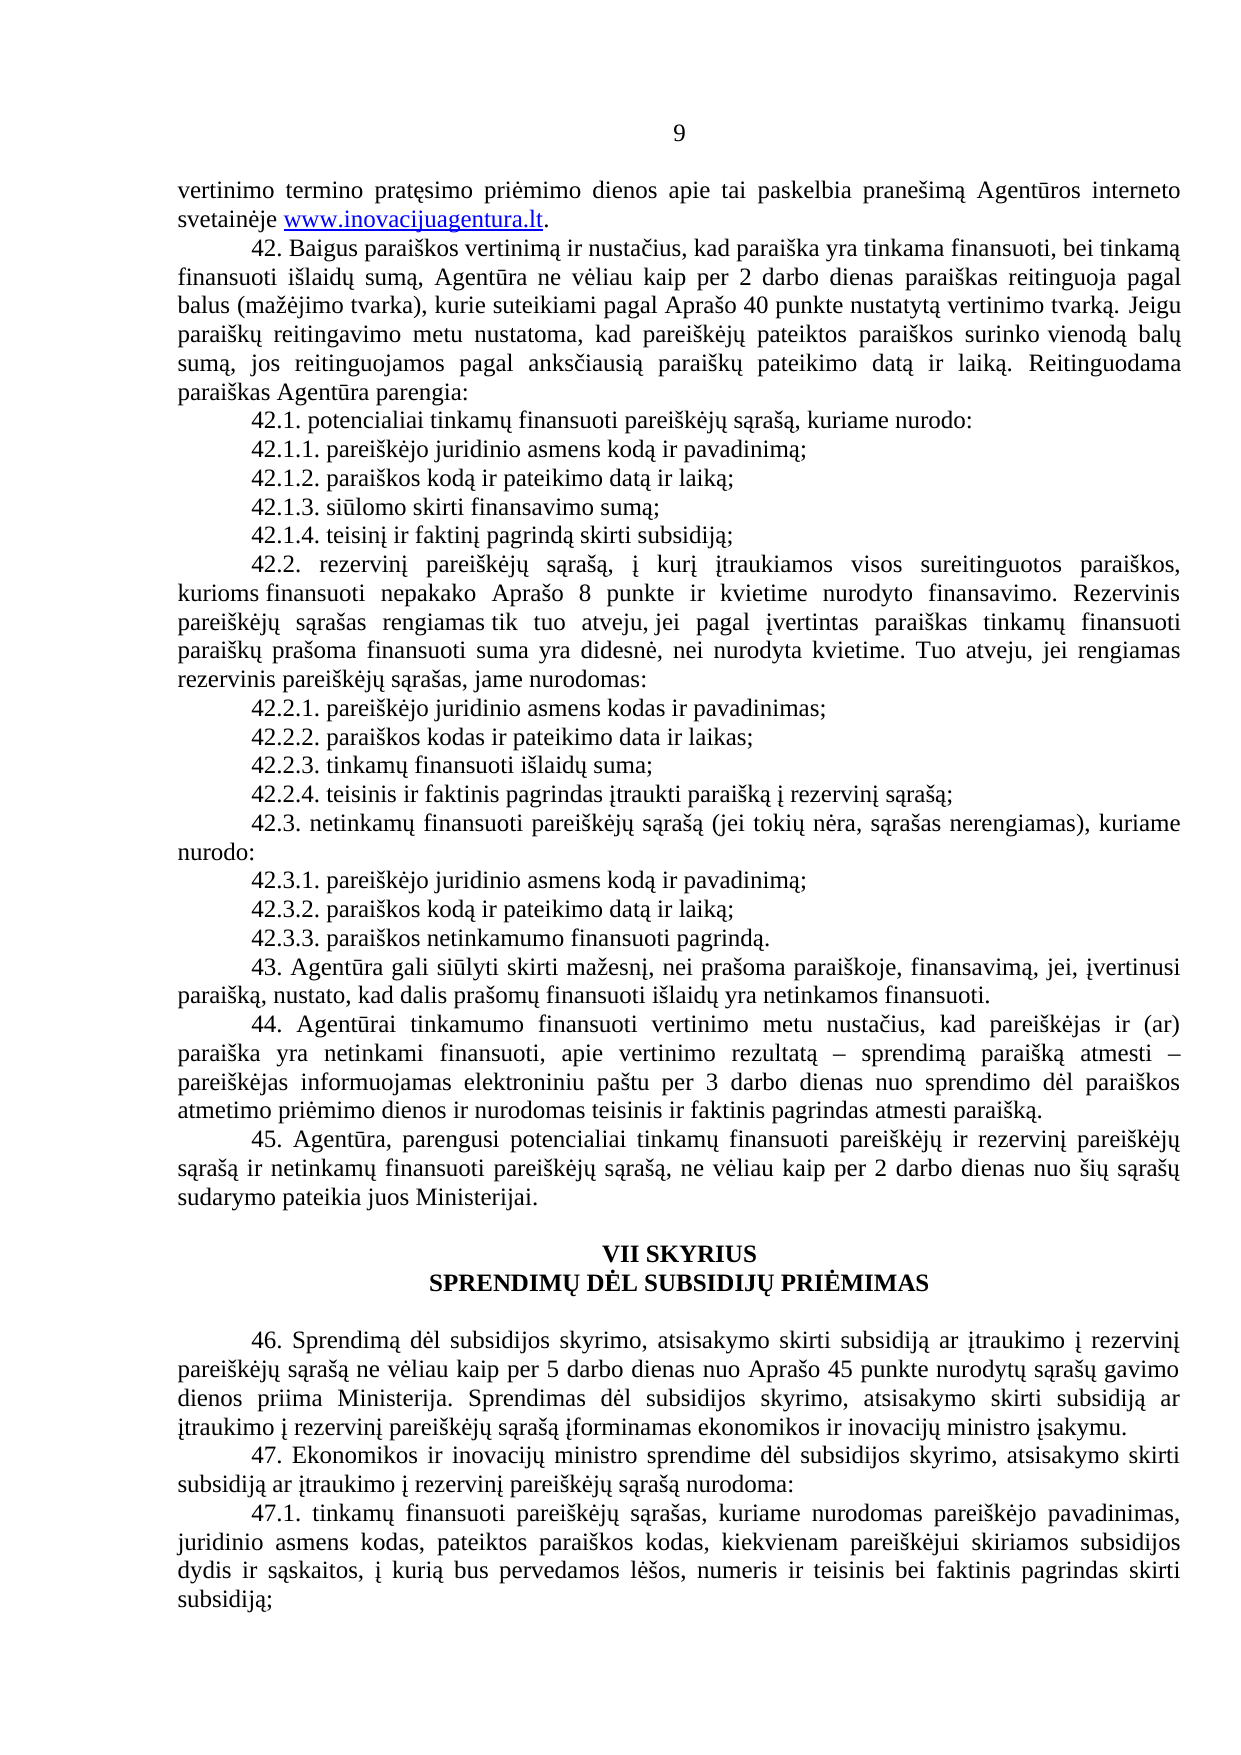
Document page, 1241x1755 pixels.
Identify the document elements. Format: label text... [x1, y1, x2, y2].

text 42.3.2. paraiškos kodą ir pateikimo datą ir laiką; [177, 894, 1181, 923]
text 42.1.2. paraiškos kodą ir pateikimo datą ir laiką; [177, 463, 1181, 492]
text 42.2.3. tinkamų finansuoti išlaidų suma; [236, 751, 1181, 779]
text 42.3. netinkamų finansuoti pareiškėjų sąrašą (jei tokių nėra, sąrašas nerengiamas), kuriame nurodo: [177, 808, 1181, 866]
text 42.1. potencialiai tinkamų finansuoti pareiškėjų sąrašą, kuriame nurodo: [177, 406, 1181, 434]
text 47.1. tinkamų finansuoti pareiškėjų sąrašas, kuriame nurodomas pareiškėjo pavadinimas, juridinio asmens kodas, pateiktos paraiškos kodas, kiekvienam pareiškėjui skiriamos subsidijos dydis ir sąskaitos, į kurią bus pervedamos lėšos, numeris ir teisinis bei faktinis pagrindas skirti subsidiją; [177, 1498, 1181, 1613]
text 42.1.3. siūlomo skirti finansavimo sumą; [177, 492, 1181, 521]
text VII SKYRIUS [177, 1239, 1181, 1268]
text 42.2.2. paraiškos kodas ir pateikimo data ir laikas; [236, 722, 1181, 751]
text vertinimo termino pratęsimo priėmimo dienos apie tai paskelbia pranešimą Agentūros interneto svetainėje www.inovacijuagentura.lt. [177, 176, 1181, 233]
text 42.2. rezervinį pareiškėjų sąrašą, į kurį įtraukiamos visos sureitinguotos paraiškos, kurioms finansuoti nepakako Aprašo 8 punkte ir kvietime nurodyto finansavimo. Rezervinis pareiškėjų sąrašas rengiamas tik tuo atveju, jei pagal įvertintas paraiškas tinkamų finansuoti paraiškų prašoma finansuoti suma yra didesnė, nei nurodyta kvietime. Tuo atveju, jei rengiamas rezervinis pareiškėjų sąrašas, jame nurodomas: [177, 549, 1181, 693]
text 46. Sprendimą dėl subsidijos skyrimo, atsisakymo skirti subsidiją ar įtraukimo į rezervinį pareiškėjų sąrašą ne vėliau kaip per 5 darbo dienas nuo Aprašo 45 punkte nurodytų sąrašų gavimo dienos priima Ministerija. Sprendimas dėl subsidijos skyrimo, atsisakymo skirti subsidiją ar įtraukimo į rezervinį pareiškėjų sąrašą įforminamas ekonomikos ir inovacijų ministro įsakymu. [177, 1326, 1181, 1441]
text 43. Agentūra gali siūlyti skirti mažesnį, nei prašoma paraiškoje, finansavimą, jei, įvertinusi paraišką, nustato, kad dalis prašomų finansuoti išlaidų yra netinkamos finansuoti. [177, 952, 1181, 1009]
text 42.1.1. pareiškėjo juridinio asmens kodą ir pavadinimą; [177, 434, 1181, 463]
text 42.2.4. teisinis ir faktinis pagrindas įtraukti paraišką į rezervinį sąrašą; [236, 779, 1181, 808]
text 42.2.1. pareiškėjo juridinio asmens kodas ir pavadinimas; [236, 693, 1181, 722]
text 42.3.1. pareiškėjo juridinio asmens kodą ir pavadinimą; [177, 866, 1181, 894]
text 42. Baigus paraiškos vertinimą ir nustačius, kad paraiška yra tinkama finansuoti, bei tinkamą finansuoti išlaidų sumą, Agentūra ne vėliau kaip per 2 darbo dienas paraiškas reitinguoja pagal balus (mažėjimo tvarka), kurie suteikiami pagal Aprašo 40 punkte nustatytą vertinimo tvarką. Jeigu paraiškų reitingavimo metu nustatoma, kad pareiškėjų pateiktos paraiškos surinko vienodą balų sumą, jos reitinguojamos pagal anksčiausią paraiškų pateikimo datą ir laiką. Reitinguodama paraiškas Agentūra parengia: [177, 233, 1181, 406]
text Sprendimų DĖL SUBSIDIJŲ PRIĖMIMAS [177, 1268, 1181, 1297]
text 42.1.4. teisinį ir faktinį pagrindą skirti subsidiją; [177, 521, 1181, 549]
text 42.3.3. paraiškos netinkamumo finansuoti pagrindą. [177, 923, 1181, 952]
text 45. Agentūra, parengusi potencialiai tinkamų finansuoti pareiškėjų ir rezervinį pareiškėjų sąrašą ir netinkamų finansuoti pareiškėjų sąrašą, ne vėliau kaip per 2 darbo dienas nuo šių sąrašų sudarymo pateikia juos Ministerijai. [177, 1124, 1181, 1211]
text 44. Agentūrai tinkamumo finansuoti vertinimo metu nustačius, kad pareiškėjas ir (ar) paraiška yra netinkami finansuoti, apie vertinimo rezultatą – sprendimą paraišką atmesti – pareiškėjas informuojamas elektroniniu paštu per 3 darbo dienas nuo sprendimo dėl paraiškos atmetimo priėmimo dienos ir nurodomas teisinis ir faktinis pagrindas atmesti paraišką. [177, 1009, 1181, 1124]
text 47. Ekonomikos ir inovacijų ministro sprendime dėl subsidijos skyrimo, atsisakymo skirti subsidiją ar įtraukimo į rezervinį pareiškėjų sąrašą nurodoma: [177, 1441, 1181, 1498]
